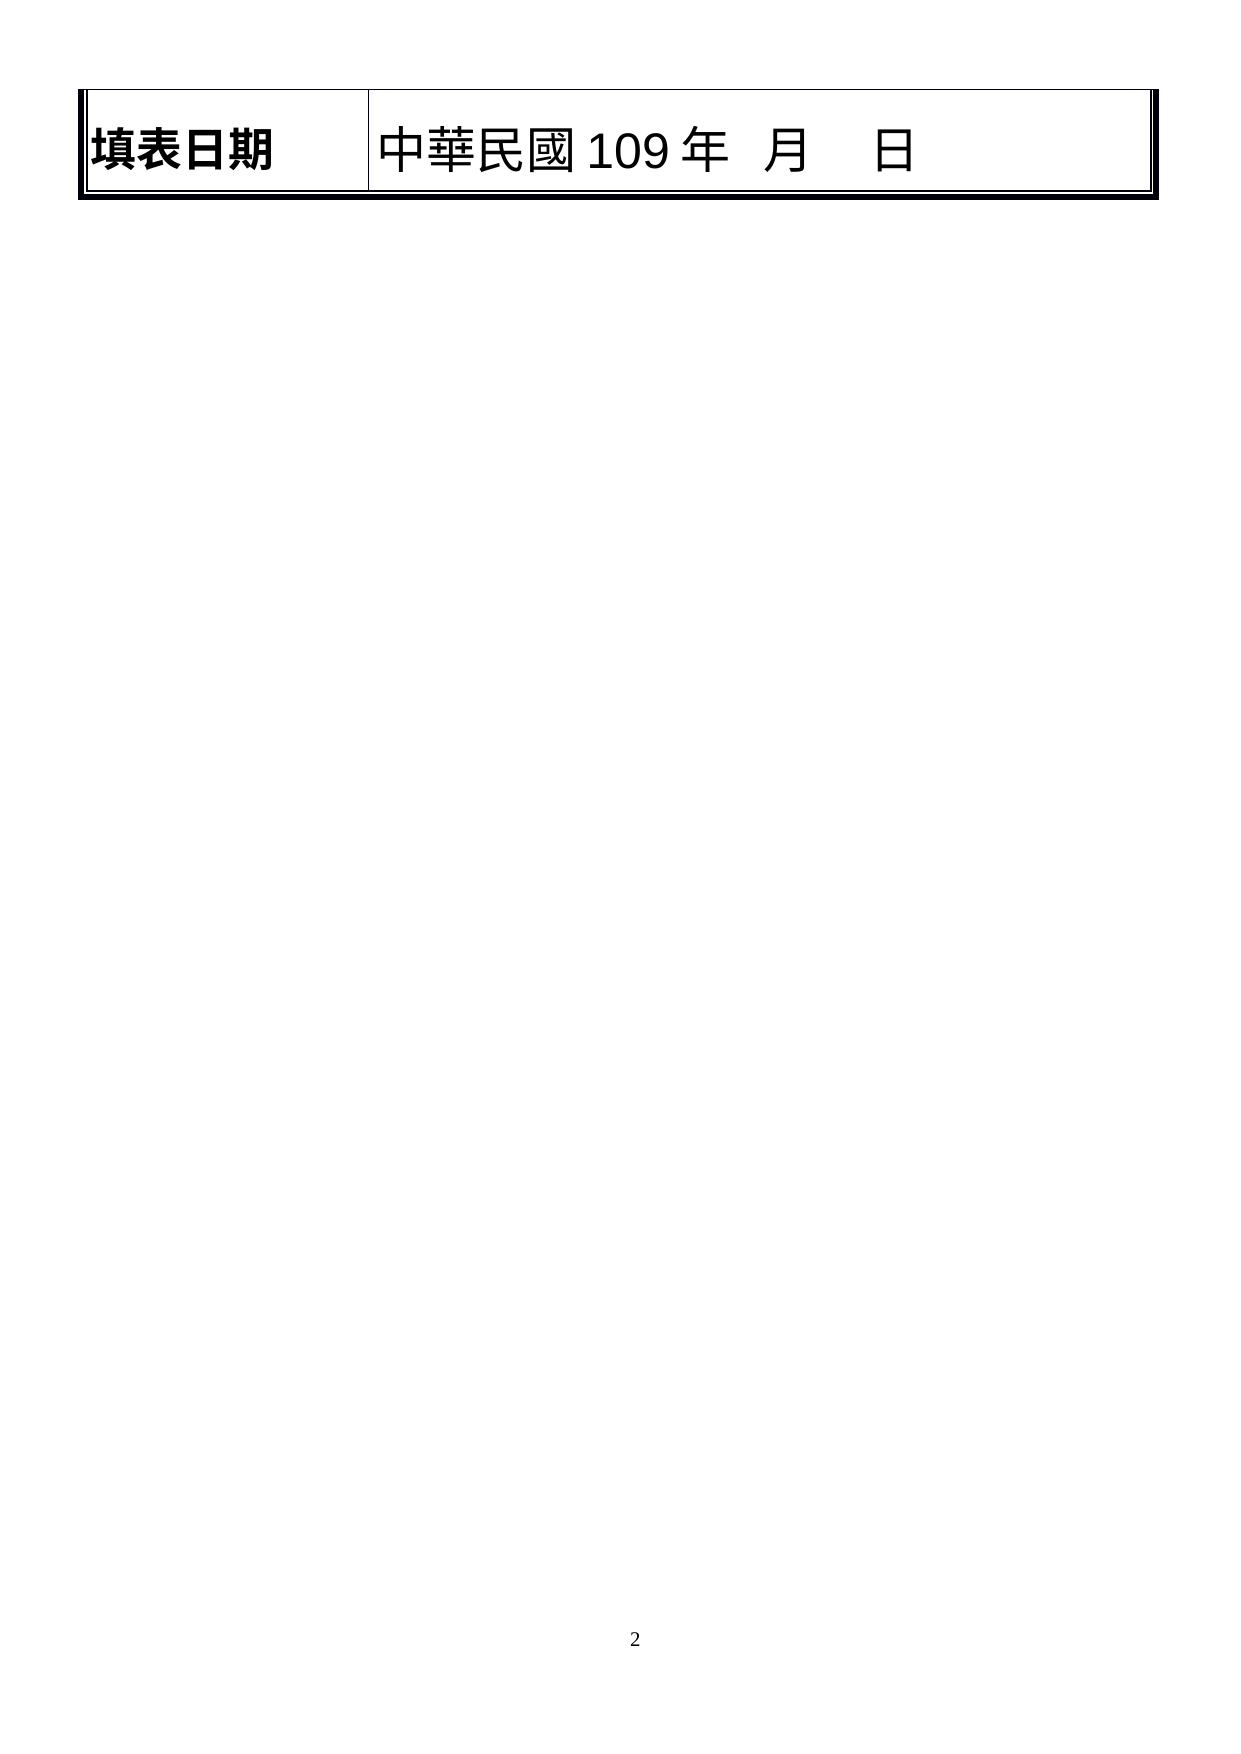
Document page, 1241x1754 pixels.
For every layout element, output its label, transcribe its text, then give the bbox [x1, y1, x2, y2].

table_cell 填表日期 [88, 90, 368, 190]
table_cell 中華民國109年 月 日 [369, 90, 1150, 190]
